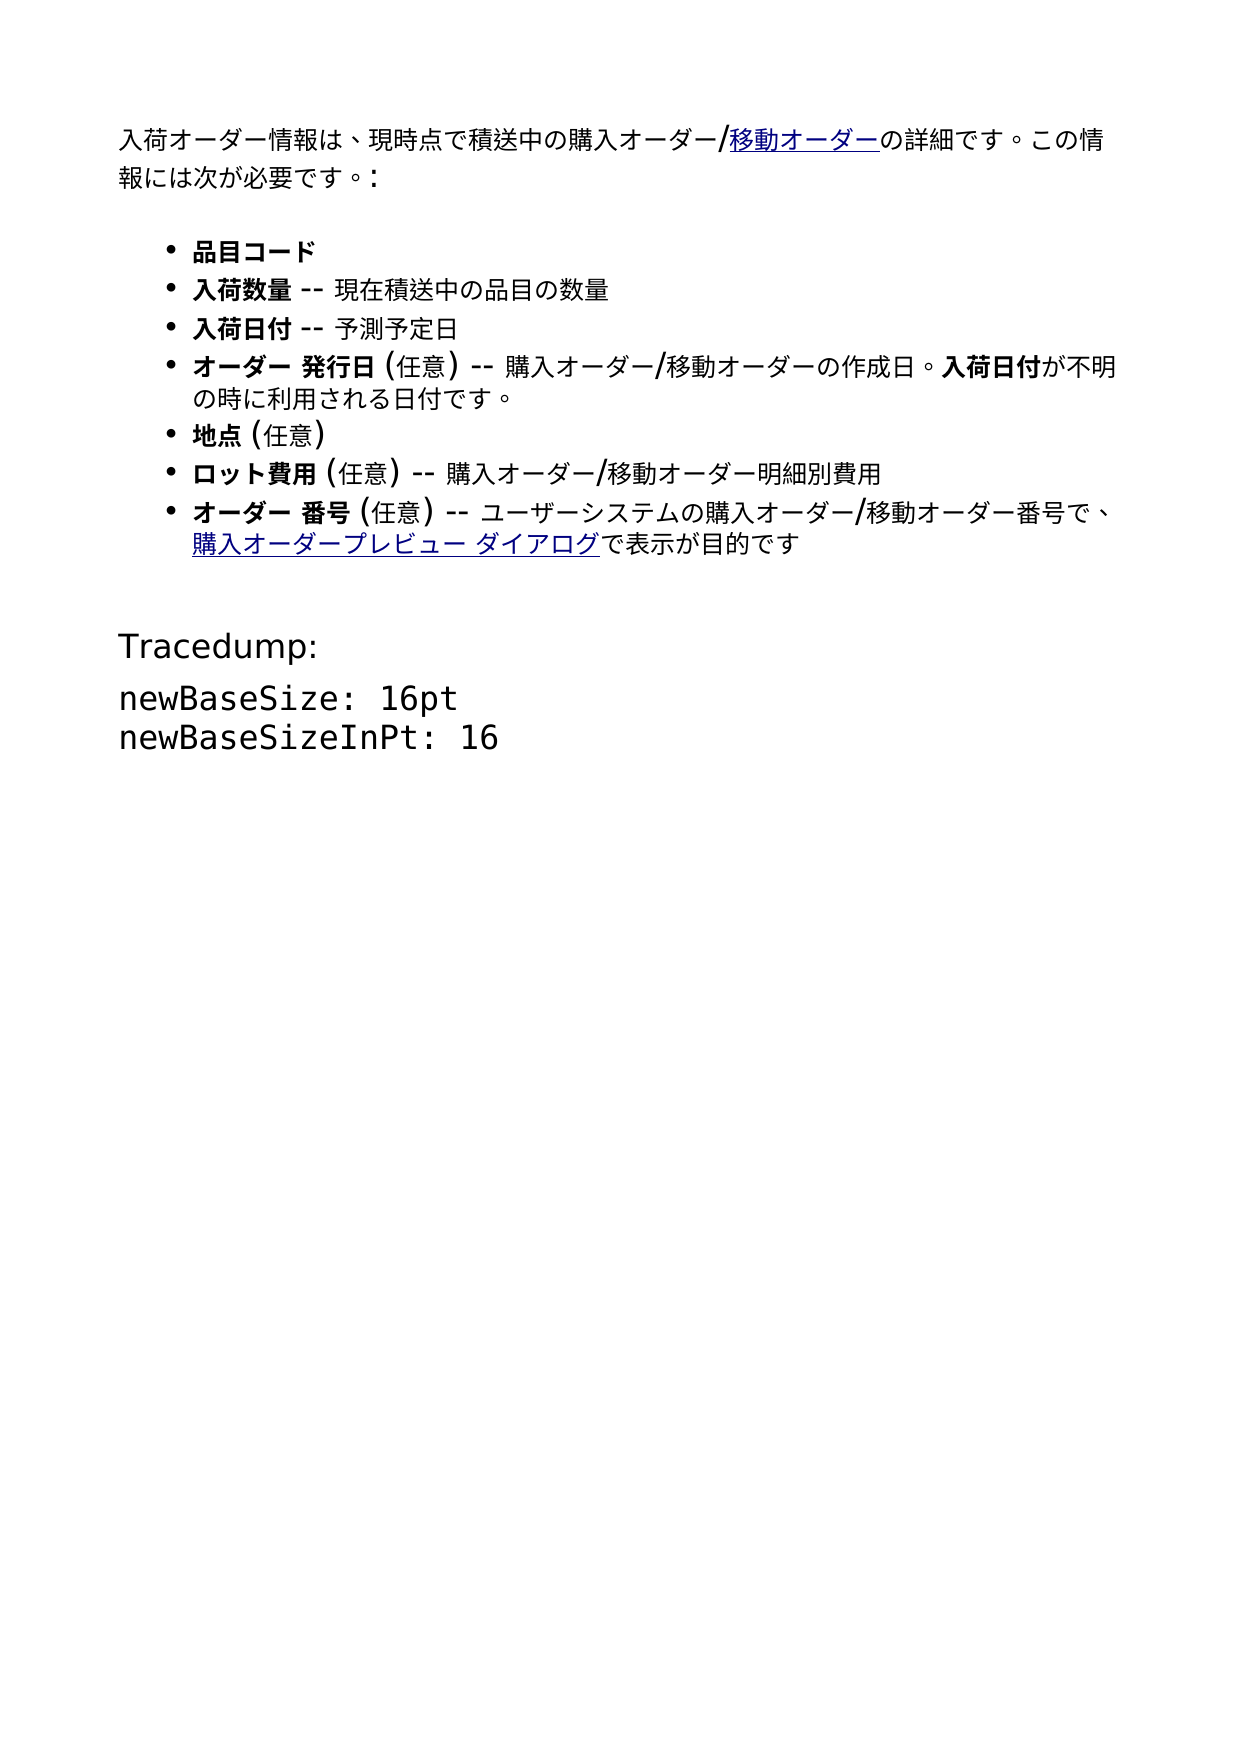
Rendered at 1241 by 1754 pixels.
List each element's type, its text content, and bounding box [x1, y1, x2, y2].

list 品目コード [177, 238, 1122, 268]
text Tracedump: [118, 589, 1122, 667]
list オーダー 発行日 (任意) -- 購入オーダー/移動オーダーの作成日。入荷日付が不明の時に利用される日付です。 [177, 346, 1122, 414]
list 入荷日付 -- 予測予定日 [177, 307, 1122, 346]
list 地点 (任意) [177, 414, 1122, 453]
text 入荷オーダー情報は、現時点で積送中の購入オーダー/移動オーダーの詳細です。この情報には次が必要です。: [118, 118, 1122, 196]
list オーダー 番号 (任意) -- ユーザーシステムの購入オーダー/移動オーダー番号で、購入オーダープレビュー ダイアログで表示が目的です [177, 492, 1122, 560]
text newBaseSize: 16pt newBaseSizeInPt: 16 [118, 679, 1122, 757]
list 入荷数量 -- 現在積送中の品目の数量 [177, 268, 1122, 307]
list ロット費用 (任意) -- 購入オーダー/移動オーダー明細別費用 [177, 453, 1122, 492]
